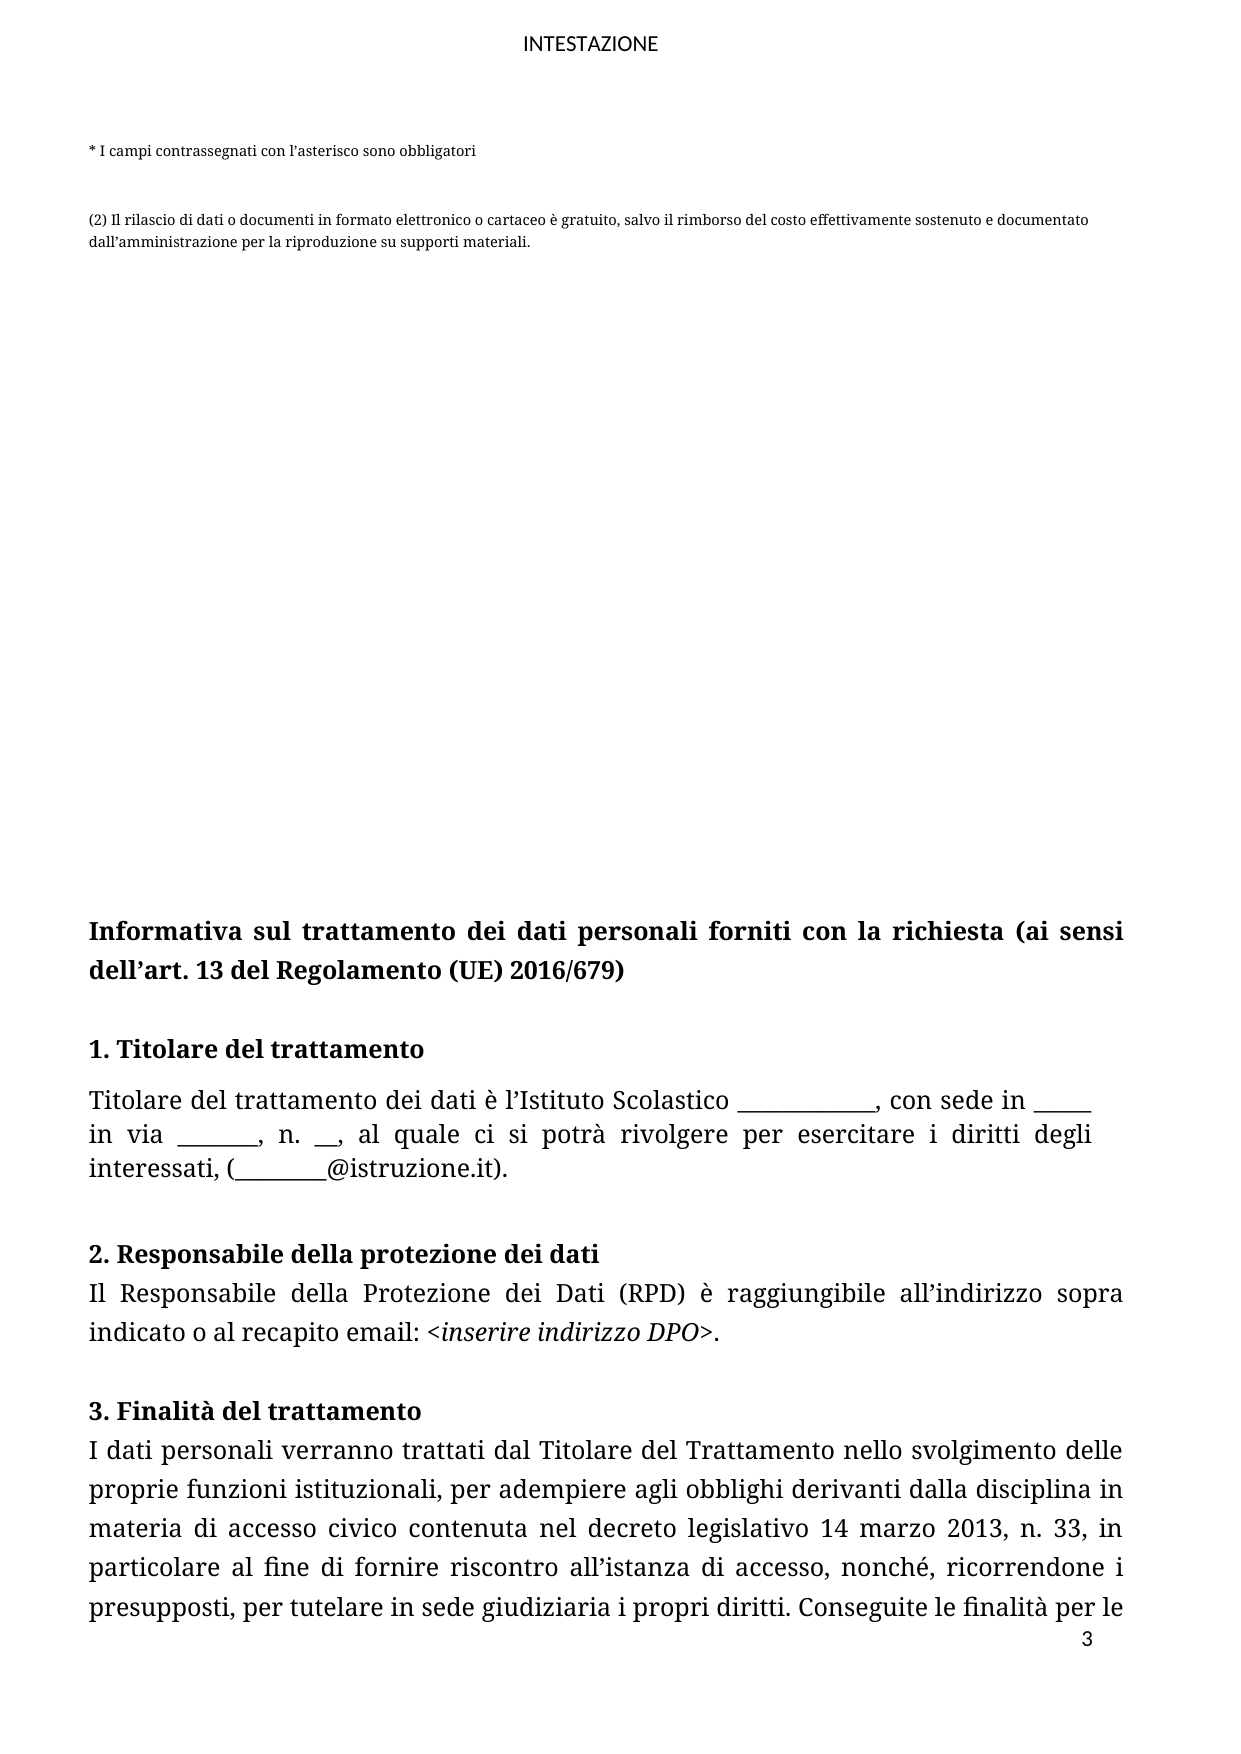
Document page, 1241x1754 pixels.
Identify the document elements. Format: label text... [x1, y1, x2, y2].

text * I campi contrassegnati con l’asterisco sono obbligatori [89, 141, 1093, 161]
text Titolare del trattamento dei dati è l’Istituto Scolastico ____________, con sede in _____ in via _______, n. __, al quale ci si potrà rivolgere per esercitare i diritti degli interessati, (________@istruzione.it). [89, 1083, 1093, 1185]
text 3. Finalità del trattamento [89, 1393, 1125, 1427]
text Il Responsabile della Protezione dei Dati (RPD) è raggiungibile all’indirizzo sopra indicato o al recapito email: <inserire indirizzo DPO>. [89, 1276, 1125, 1349]
text 1. Titolare del trattamento [89, 1031, 1125, 1065]
text Informativa sul trattamento dei dati personali forniti con la richiesta (ai sensi dell’art. 13 del Regolamento (UE) 2016/679) [89, 914, 1125, 987]
text I dati personali verranno trattati dal Titolare del Trattamento nello svolgimento delle proprie funzioni istituzionali, per adempiere agli obblighi derivanti dalla disciplina in materia di accesso civico contenuta nel decreto legislativo 14 marzo 2013, n. 33, in particolare al fine di fornire riscontro all’istanza di accesso, nonché, ricorrendone i presupposti, per tutelare in sede giudiziaria i propri diritti. Conseguite le finalità per le [89, 1433, 1125, 1623]
text 2. Responsabile della protezione dei dati [89, 1237, 1125, 1271]
text (2) Il rilascio di dati o documenti in formato elettronico o cartaceo è gratuito, salvo il rimborso del costo effettivamente sostenuto e documentato dall’amministrazione per la riproduzione su supporti materiali. [89, 209, 1093, 252]
